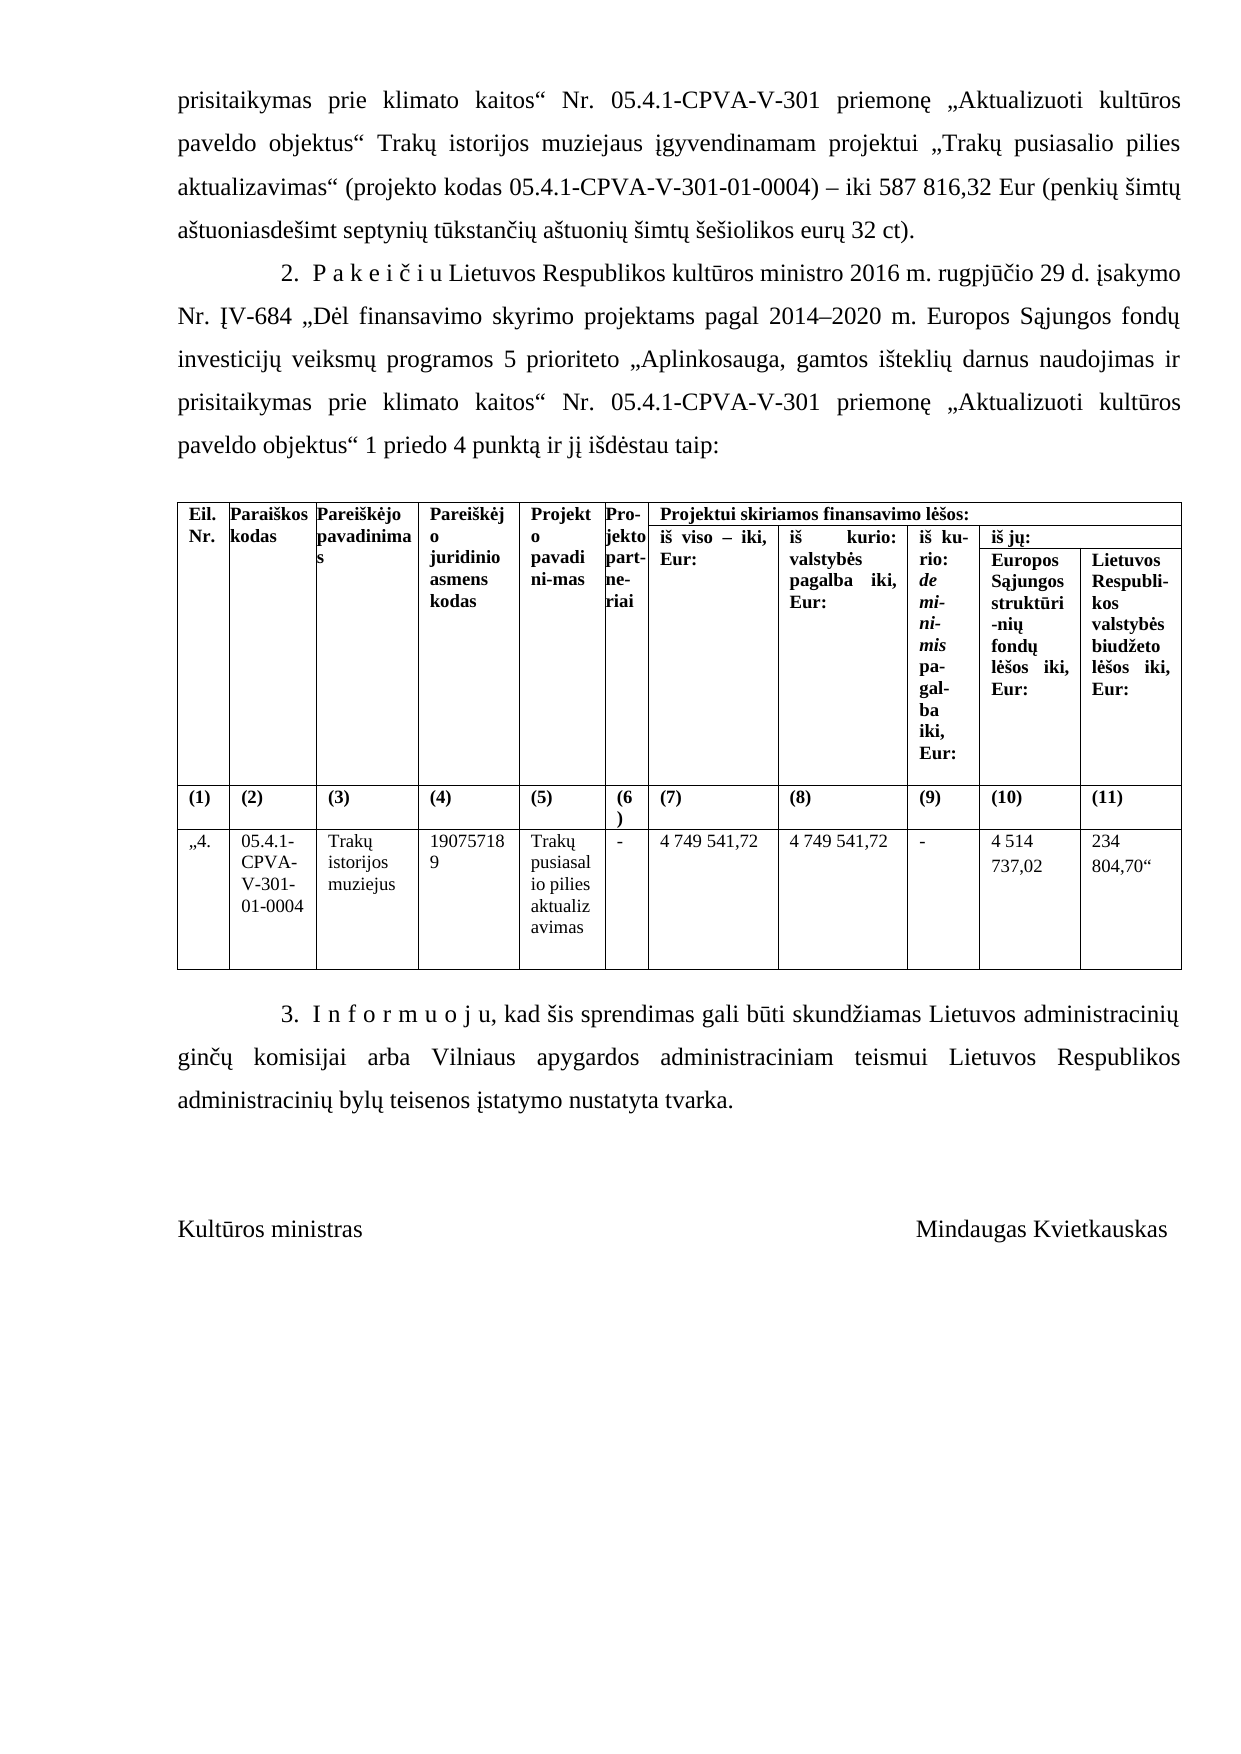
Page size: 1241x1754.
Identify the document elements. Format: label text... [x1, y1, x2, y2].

text Kultūros ministras Mindaugas Kvietkauskas [177, 1214, 1181, 1243]
table_cell „4. [178, 830, 229, 969]
table_header Pro-jekto part-ne-riai [606, 503, 648, 785]
table_cell Trakų pusiasalio pilies aktualizavimas [520, 830, 605, 969]
table_cell (10) [980, 786, 1080, 829]
table_cell (2) [230, 786, 316, 829]
table_cell 234 804,70“ [1081, 830, 1181, 969]
table_cell Trakų istorijos muziejus [317, 830, 418, 969]
table_cell (6) [606, 786, 648, 829]
table_cell (3) [317, 786, 418, 829]
table_cell (1) [178, 786, 229, 829]
table_cell (9) [908, 786, 979, 829]
text prisitaikymas prie klimato kaitos“ Nr. 05.4.1-CPVA-V-301 priemonę „Aktualizuoti kultūros paveldo objektus“ Trakų istorijos muziejaus įgyvendinamam projektui „Trakų pusiasalio pilies aktualizavimas“ (projekto kodas 05.4.1-CPVA-V-301-01-0004) – iki 587 816,32 Eur (penkių šimtų aštuoniasdešimt septynių tūkstančių aštuonių šimtų šešiolikos eurų 32 ct). [177, 85, 1181, 243]
table_cell 05.4.1-CPVA-V-301-01-0004 [230, 830, 316, 969]
table_cell (7) [649, 786, 778, 829]
table_cell (11) [1081, 786, 1181, 829]
table_header Projekto pavadini-mas [520, 503, 605, 785]
table_cell Lietuvos Respubli-kos valstybės biudžeto lėšos iki, Eur: [1081, 549, 1181, 785]
table_header Projektui skiriamos finansavimo lėšos: [649, 503, 1181, 525]
table_cell (8) [779, 786, 907, 829]
table_cell - [908, 830, 979, 969]
table_header Paraiškos kodas [230, 503, 316, 785]
table_cell iš jų: [980, 526, 1181, 547]
table_header Pareiškėjo pavadinimas [317, 503, 418, 785]
table_cell Europos Sąjungos struktūri-nių fondų lėšos iki, Eur: [980, 549, 1080, 785]
table_cell iš kurio: valstybės pagalba iki, Eur: [779, 526, 907, 785]
table_header Eil. Nr. [178, 503, 229, 785]
table_cell 4 749 541,72 [649, 830, 778, 969]
table_header Pareiškėjo juridinio asmens kodas [419, 503, 519, 785]
text 3. I n f o r m u o j u, kad šis sprendimas gali būti skundžiamas Lietuvos administracinių ginčų komisijai arba Vilniaus apygardos administraciniam teismui Lietuvos Respublikos administracinių bylų teisenos įstatymo nustatyta tvarka. [177, 999, 1181, 1114]
table_cell (5) [520, 786, 605, 829]
table_cell iš viso – iki, Eur: [649, 526, 778, 785]
table_cell 4 514 737,02 [980, 830, 1080, 969]
table_cell 190757189 [419, 830, 519, 969]
table_cell 4 749 541,72 [779, 830, 907, 969]
text 2. P a k e i č i u Lietuvos Respublikos kultūros ministro 2016 m. rugpjūčio 29 d. įsakymo Nr. ĮV-684 „Dėl finansavimo skyrimo projektams pagal 2014–2020 m. Europos Sąjungos fondų investicijų veiksmų programos 5 prioriteto „Aplinkosauga, gamtos išteklių darnus naudojimas ir prisitaikymas prie klimato kaitos“ Nr. 05.4.1-CPVA-V-301 priemonę „Aktualizuoti kultūros paveldo objektus“ 1 priedo 4 punktą ir jį išdėstau taip: [177, 258, 1181, 459]
table_cell - [606, 830, 648, 969]
table_cell (4) [419, 786, 519, 829]
table_cell iš ku-rio: de mi-ni-mis pa-gal-ba iki, Eur: [908, 526, 979, 785]
